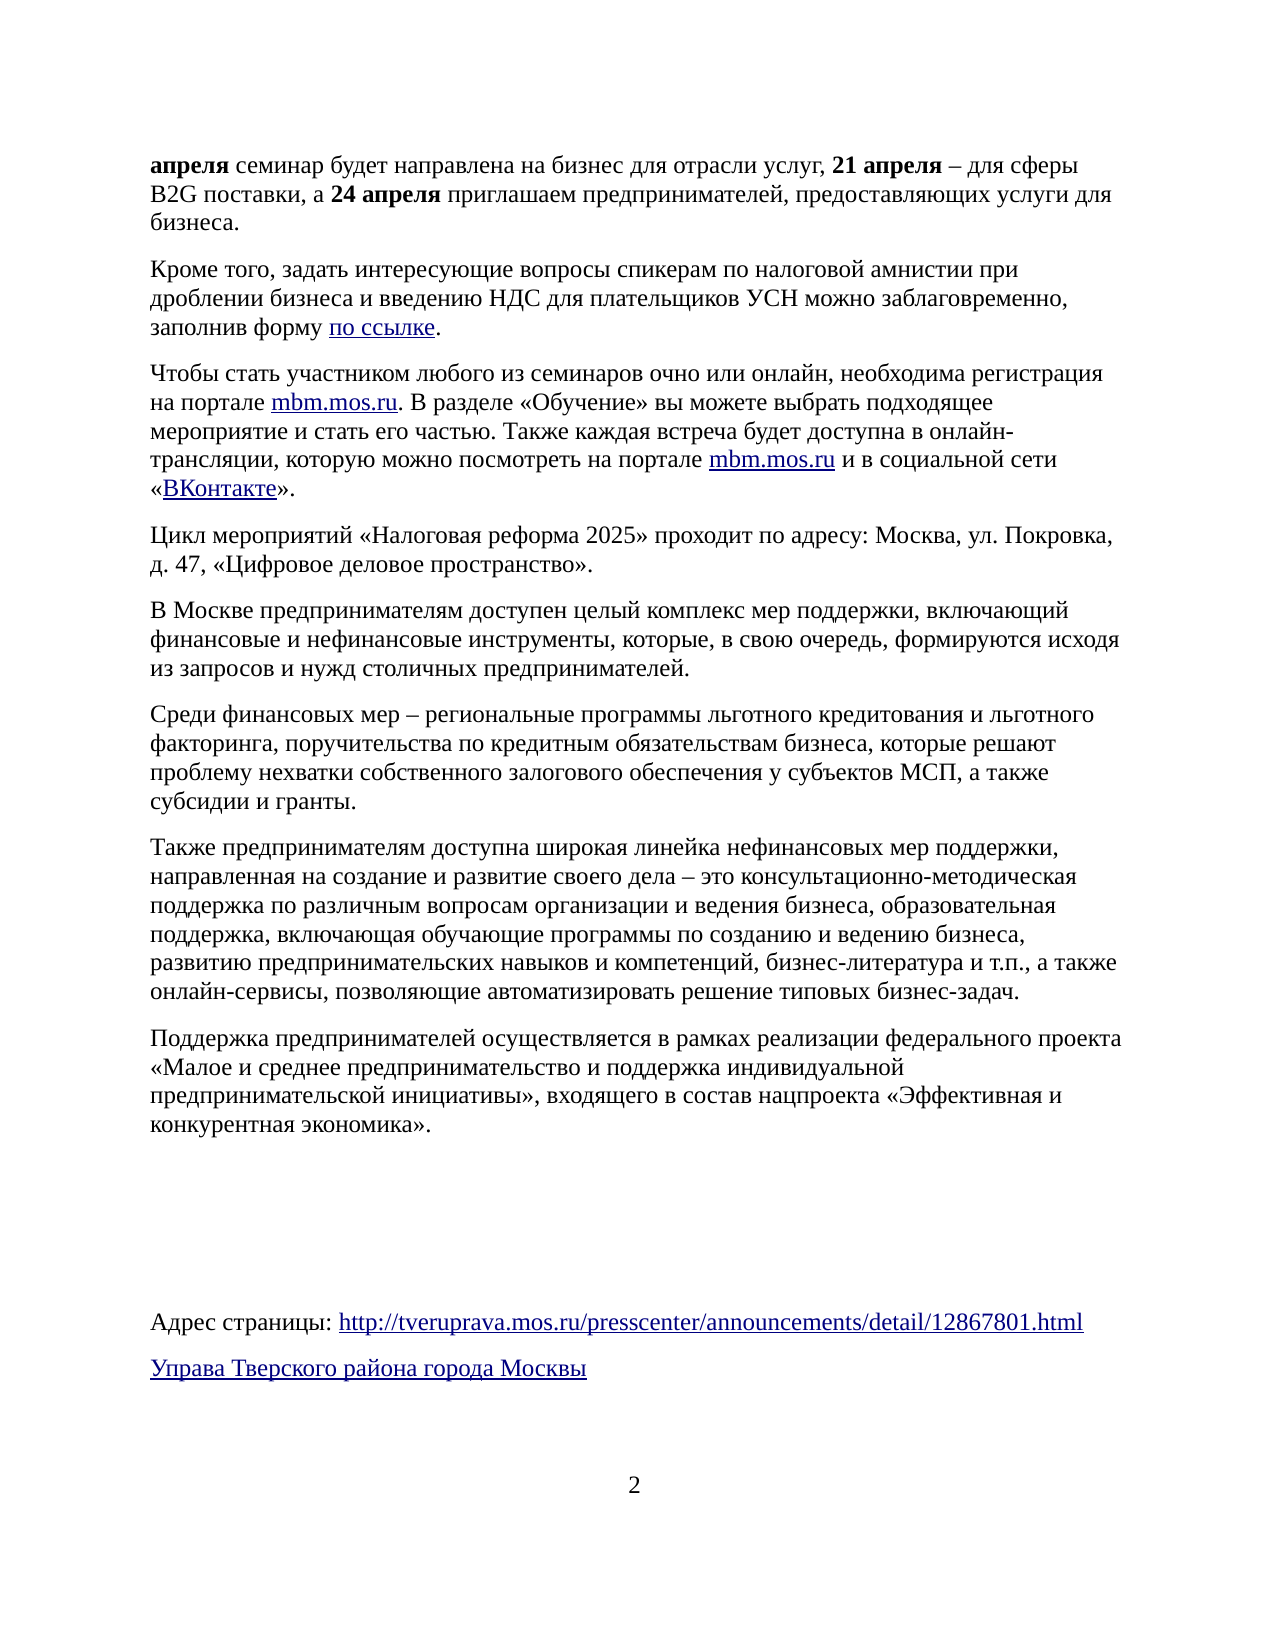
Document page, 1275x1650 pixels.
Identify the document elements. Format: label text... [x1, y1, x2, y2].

text Чтобы стать участником любого из семинаров очно или онлайн, необходима регистрация на портале mbm.mos.ru. В разделе «Обучение» вы можете выбрать подходящее мероприятие и стать его частью. Также каждая встреча будет доступна в онлайн-трансляции, которую можно посмотреть на портале mbm.mos.ru и в социальной сети «ВКонтакте». [150, 358, 1125, 502]
text Также предпринимателям доступна широкая линейка нефинансовых мер поддержки, направленная на создание и развитие своего дела – это консультационно-методическая поддержка по различным вопросам организации и ведения бизнеса, образовательная поддержка, включающая обучающие программы по созданию и ведению бизнеса, развитию предпринимательских навыков и компетенций, бизнес-литература и т.п., а также онлайн-сервисы, позволяющие автоматизировать решение типовых бизнес-задач. [150, 832, 1125, 1005]
text Управа Тверского района города Москвы [150, 1353, 1125, 1382]
text Кроме того, задать интересующие вопросы спикерам по налоговой амнистии при дроблении бизнеса и введению НДС для плательщиков УСН можно заблаговременно, заполнив форму по ссылке. [150, 254, 1125, 340]
text В Москве предпринимателям доступен целый комплекс мер поддержки, включающий финансовые и нефинансовые инструменты, которые, в свою очередь, формируются исходя из запросов и нужд столичных предпринимателей. [150, 595, 1125, 682]
text апреля семинар будет направлена на бизнес для отрасли услуг, 21 апреля – для сферы B2G поставки, а 24 апреля приглашаем предпринимателей, предоставляющих услуги для бизнеса. [150, 150, 1125, 236]
text Адрес страницы: http://tveruprava.mos.ru/presscenter/announcements/detail/12867801.html [150, 1307, 1125, 1335]
text Цикл мероприятий «Налоговая реформа 2025» проходит по адресу: Москва, ул. Покровка, д. 47, «Цифровое деловое пространство». [150, 520, 1125, 577]
text Поддержка предпринимателей осуществляется в рамках реализации федерального проекта «Малое и среднее предпринимательство и поддержка индивидуальной предпринимательской инициативы», входящего в состав нацпроекта «Эффективная и конкурентная экономика». [150, 1023, 1125, 1138]
text Среди финансовых мер – региональные программы льготного кредитования и льготного факторинга, поручительства по кредитным обязательствам бизнеса, которые решают проблему нехватки собственного залогового обеспечения у субъектов МСП, а также субсидии и гранты. [150, 699, 1125, 814]
